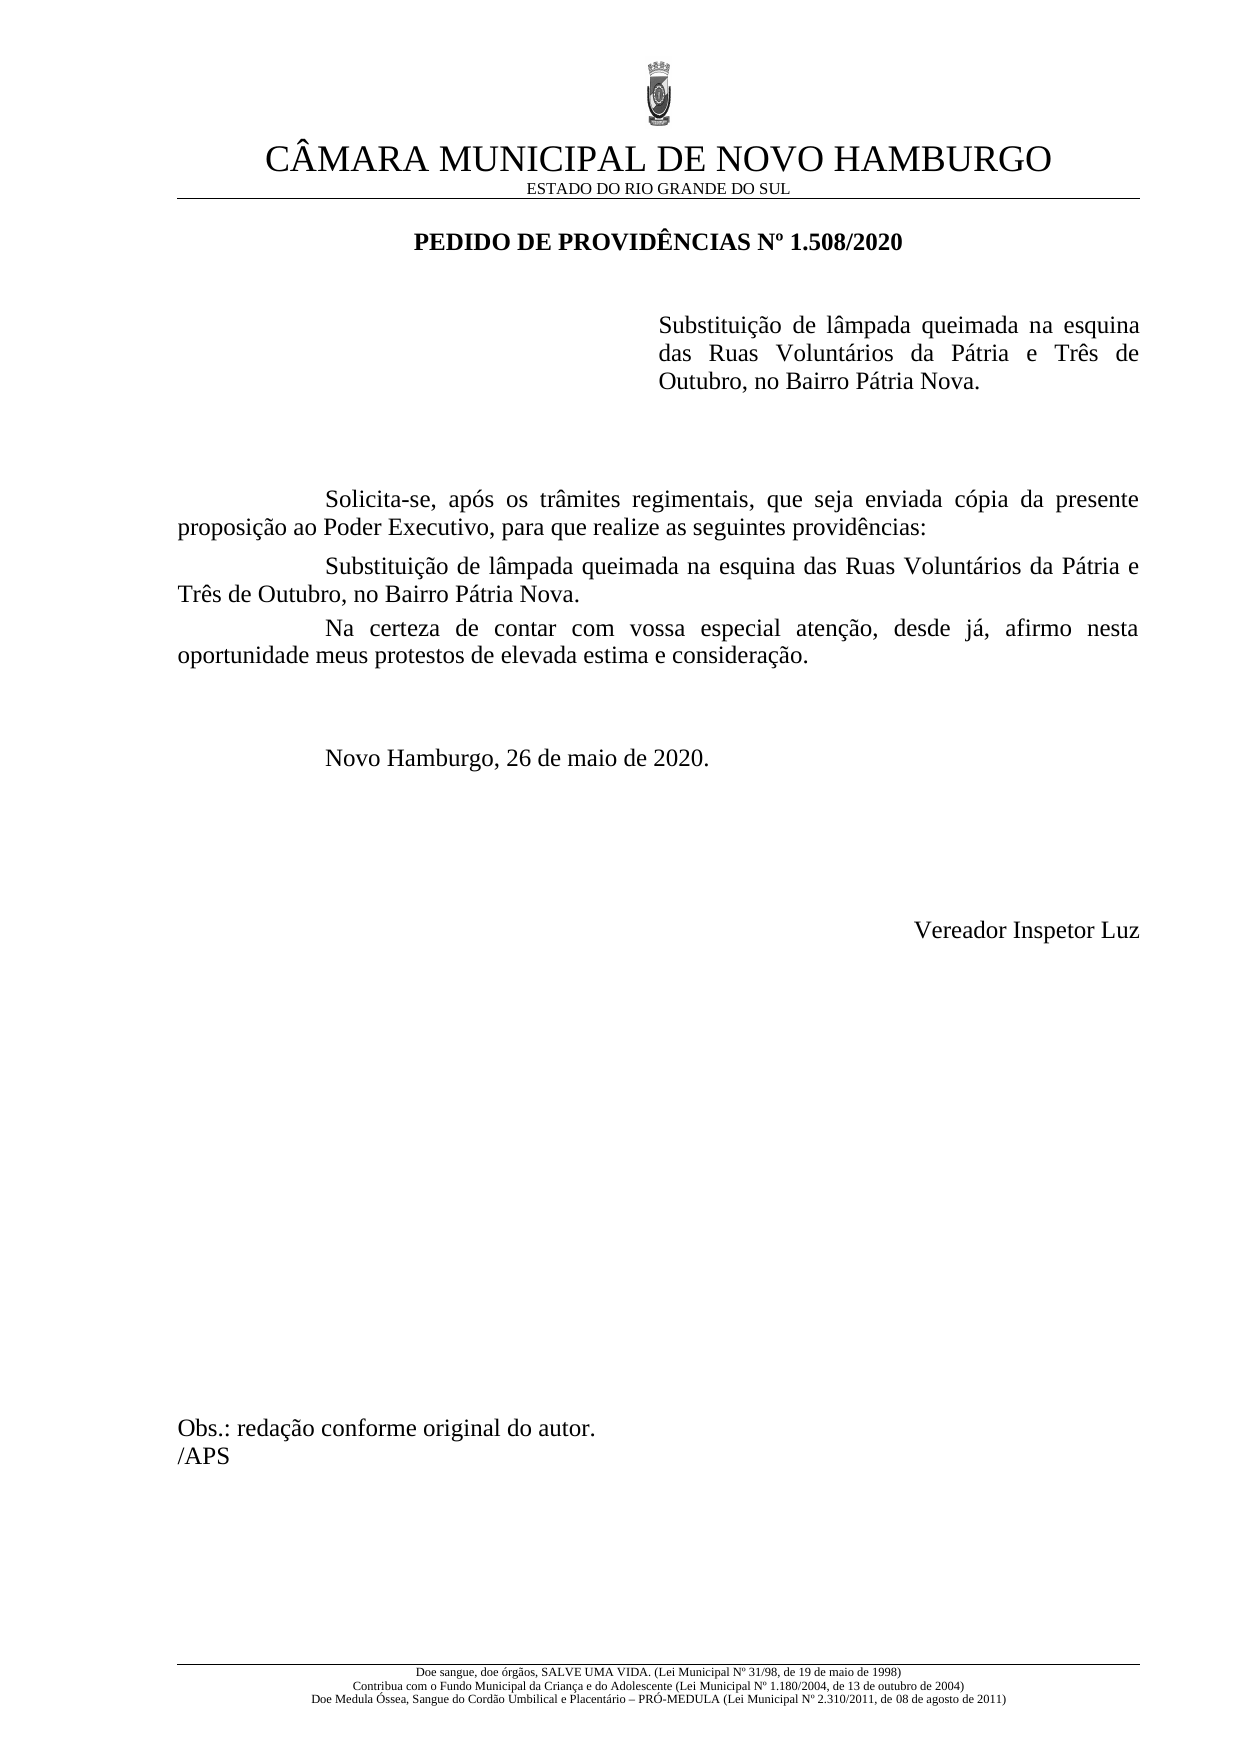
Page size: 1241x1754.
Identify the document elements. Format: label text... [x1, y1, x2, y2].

text Novo Hamburgo, 26 de maio de 2020. [177, 744, 1140, 772]
text Na certeza de contar com vossa especial atenção, desde já, afirmo nesta oportunidade meus protestos de elevada estima e consideração. [177, 614, 1140, 669]
text Vereador Inspetor Luz [177, 916, 1140, 943]
text Substituição de lâmpada queimada na esquina das Ruas Voluntários da Pátria e Três de Outubro, no Bairro Pátria Nova. [658, 311, 1140, 394]
text PEDIDO DE PROVIDÊNCIAS Nº 1.508/2020 [177, 228, 1140, 256]
text Solicita-se, após os trâmites regimentais, que seja enviada cópia da presente proposição ao Poder Executivo, para que realize as seguintes providências: [177, 485, 1140, 541]
text Obs.: redação conforme original do autor. [177, 1414, 1140, 1442]
text /APS [177, 1442, 1140, 1470]
text Substituição de lâmpada queimada na esquina das Ruas Voluntários da Pátria e Três de Outubro, no Bairro Pátria Nova. [177, 552, 1140, 608]
